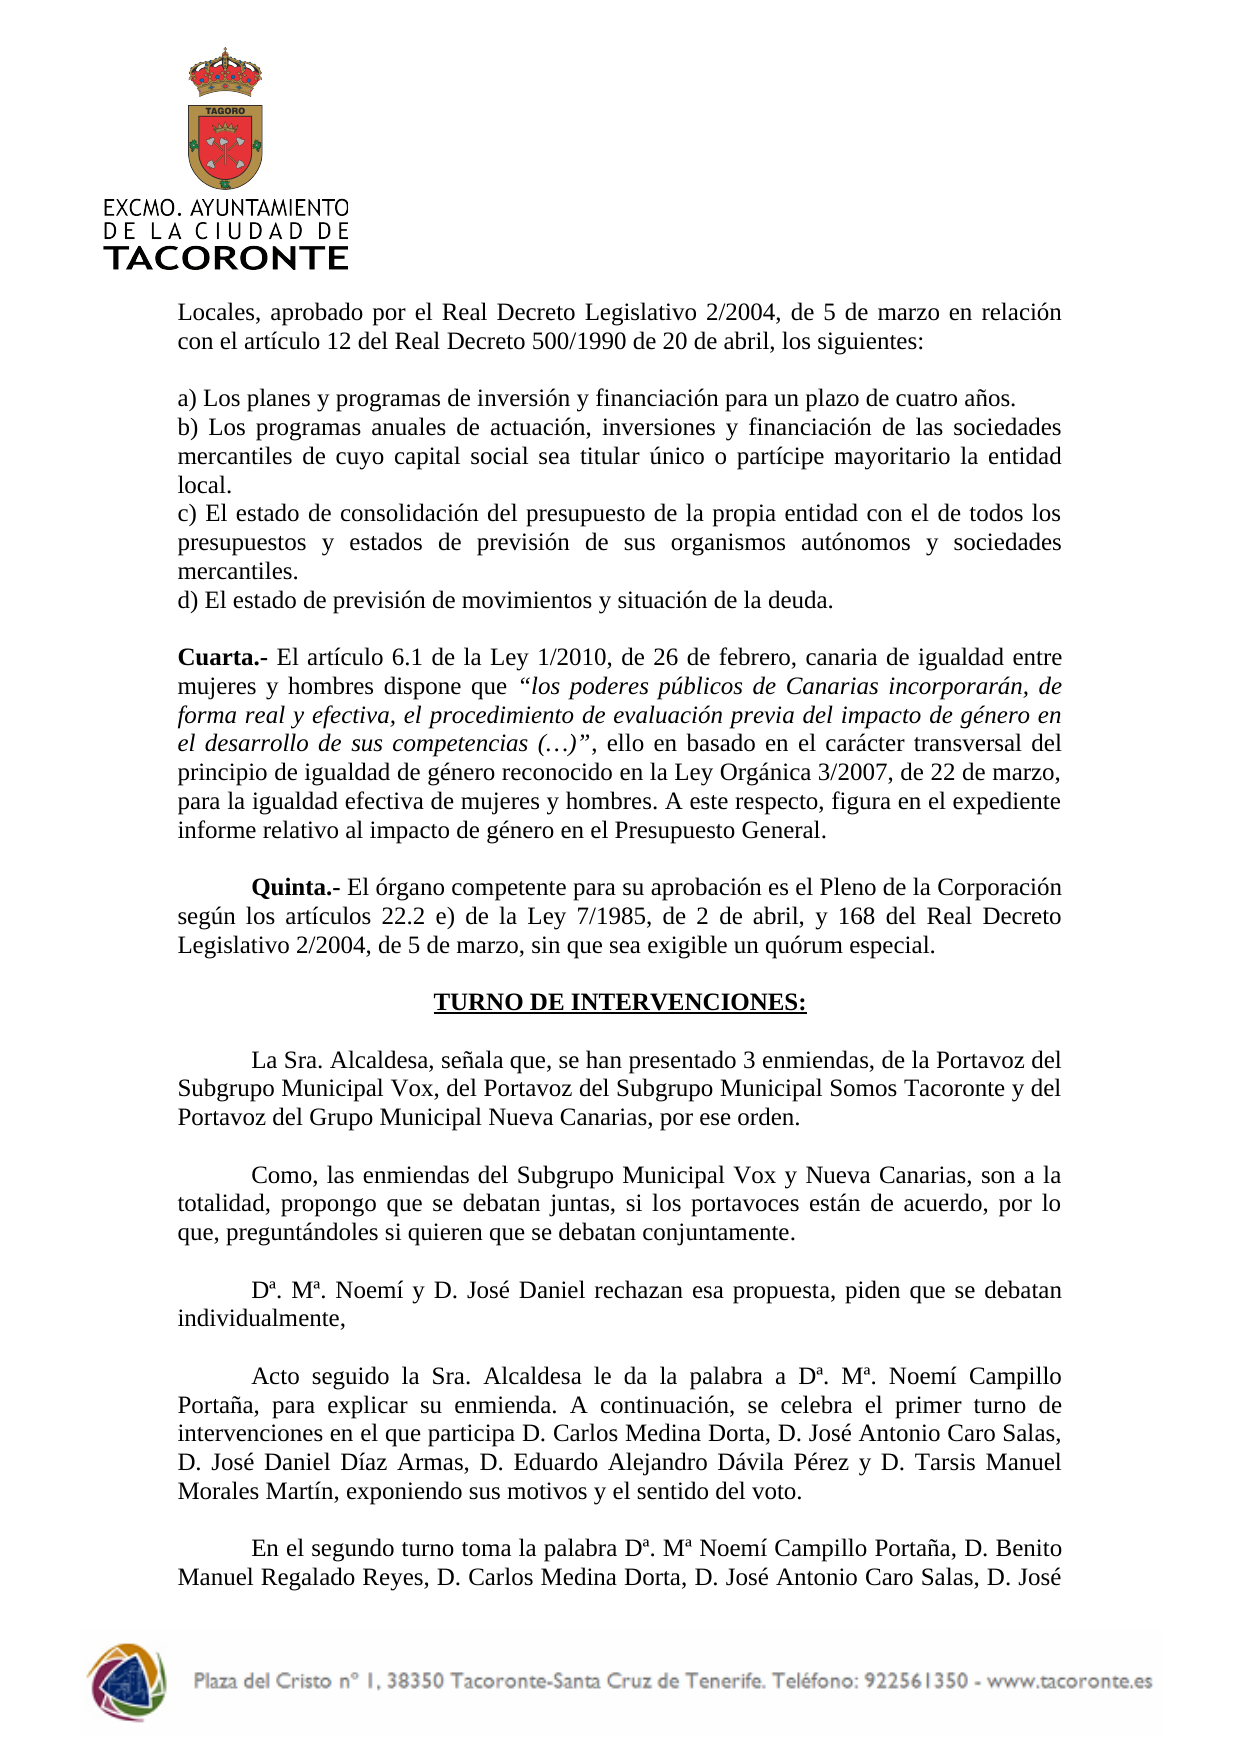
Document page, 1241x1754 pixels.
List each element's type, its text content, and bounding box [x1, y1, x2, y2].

text TURNO DE INTERVENCIONES: [177, 987, 1063, 1016]
text Locales, aprobado por el Real Decreto Legislativo 2/2004, de 5 de marzo en relación con el artículo 12 del Real Decreto 500/1990 de 20 de abril, los siguientes: [177, 297, 1063, 355]
text d) El estado de previsión de movimientos y situación de la deuda. [177, 585, 1063, 613]
text Cuarta.- El artículo 6.1 de la Ley 1/2010, de 26 de febrero, canaria de igualdad entre mujeres y hombres dispone que “los poderes públicos de Canarias incorporarán, de forma real y efectiva, el procedimiento de evaluación previa del impacto de género en el desarrollo de sus competencias (…)”, ello en basado en el carácter transversal del principio de igualdad de género reconocido en la Ley Orgánica 3/2007, de 22 de marzo, para la igualdad efectiva de mujeres y hombres. A este respecto, figura en el expediente informe relativo al impacto de género en el Presupuesto General. [177, 642, 1063, 843]
text Como, las enmiendas del Subgrupo Municipal Vox y Nueva Canarias, son a la totalidad, propongo que se debatan juntas, si los portavoces están de acuerdo, por lo que, preguntándoles si quieren que se debatan conjuntamente. [177, 1160, 1063, 1246]
picture [103, 47, 348, 270]
text c) El estado de consolidación del presupuesto de la propia entidad con el de todos los presupuestos y estados de previsión de sus organismos autónomos y sociedades mercantiles. [177, 498, 1063, 585]
picture [80, 1630, 1163, 1737]
text b) Los programas anuales de actuación, inversiones y financiación de las sociedades mercantiles de cuyo capital social sea titular único o partícipe mayoritario la entidad local. [177, 412, 1063, 498]
text En el segundo turno toma la palabra Dª. Mª Noemí Campillo Portaña, D. Benito Manuel Regalado Reyes, D. Carlos Medina Dorta, D. José Antonio Caro Salas, D. José [177, 1533, 1063, 1591]
text Quinta.- El órgano competente para su aprobación es el Pleno de la Corporación según los artículos 22.2 e) de la Ley 7/1985, de 2 de abril, y 168 del Real Decreto Legislativo 2/2004, de 5 de marzo, sin que sea exigible un quórum especial. [177, 872, 1063, 958]
text a) Los planes y programas de inversión y financiación para un plazo de cuatro años. [177, 383, 1063, 412]
text Dª. Mª. Noemí y D. José Daniel rechazan esa propuesta, piden que se debatan individualmente, [177, 1275, 1063, 1332]
text La Sra. Alcaldesa, señala que, se han presentado 3 enmiendas, de la Portavoz del Subgrupo Municipal Vox, del Portavoz del Subgrupo Municipal Somos Tacoronte y del Portavoz del Grupo Municipal Nueva Canarias, por ese orden. [177, 1045, 1063, 1131]
text Acto seguido la Sra. Alcaldesa le da la palabra a Dª. Mª. Noemí Campillo Portaña, para explicar su enmienda. A continuación, se celebra el primer turno de intervenciones en el que participa D. Carlos Medina Dorta, D. José Antonio Caro Salas, D. José Daniel Díaz Armas, D. Eduardo Alejandro Dávila Pérez y D. Tarsis Manuel Morales Martín, exponiendo sus motivos y el sentido del voto. [177, 1361, 1063, 1505]
